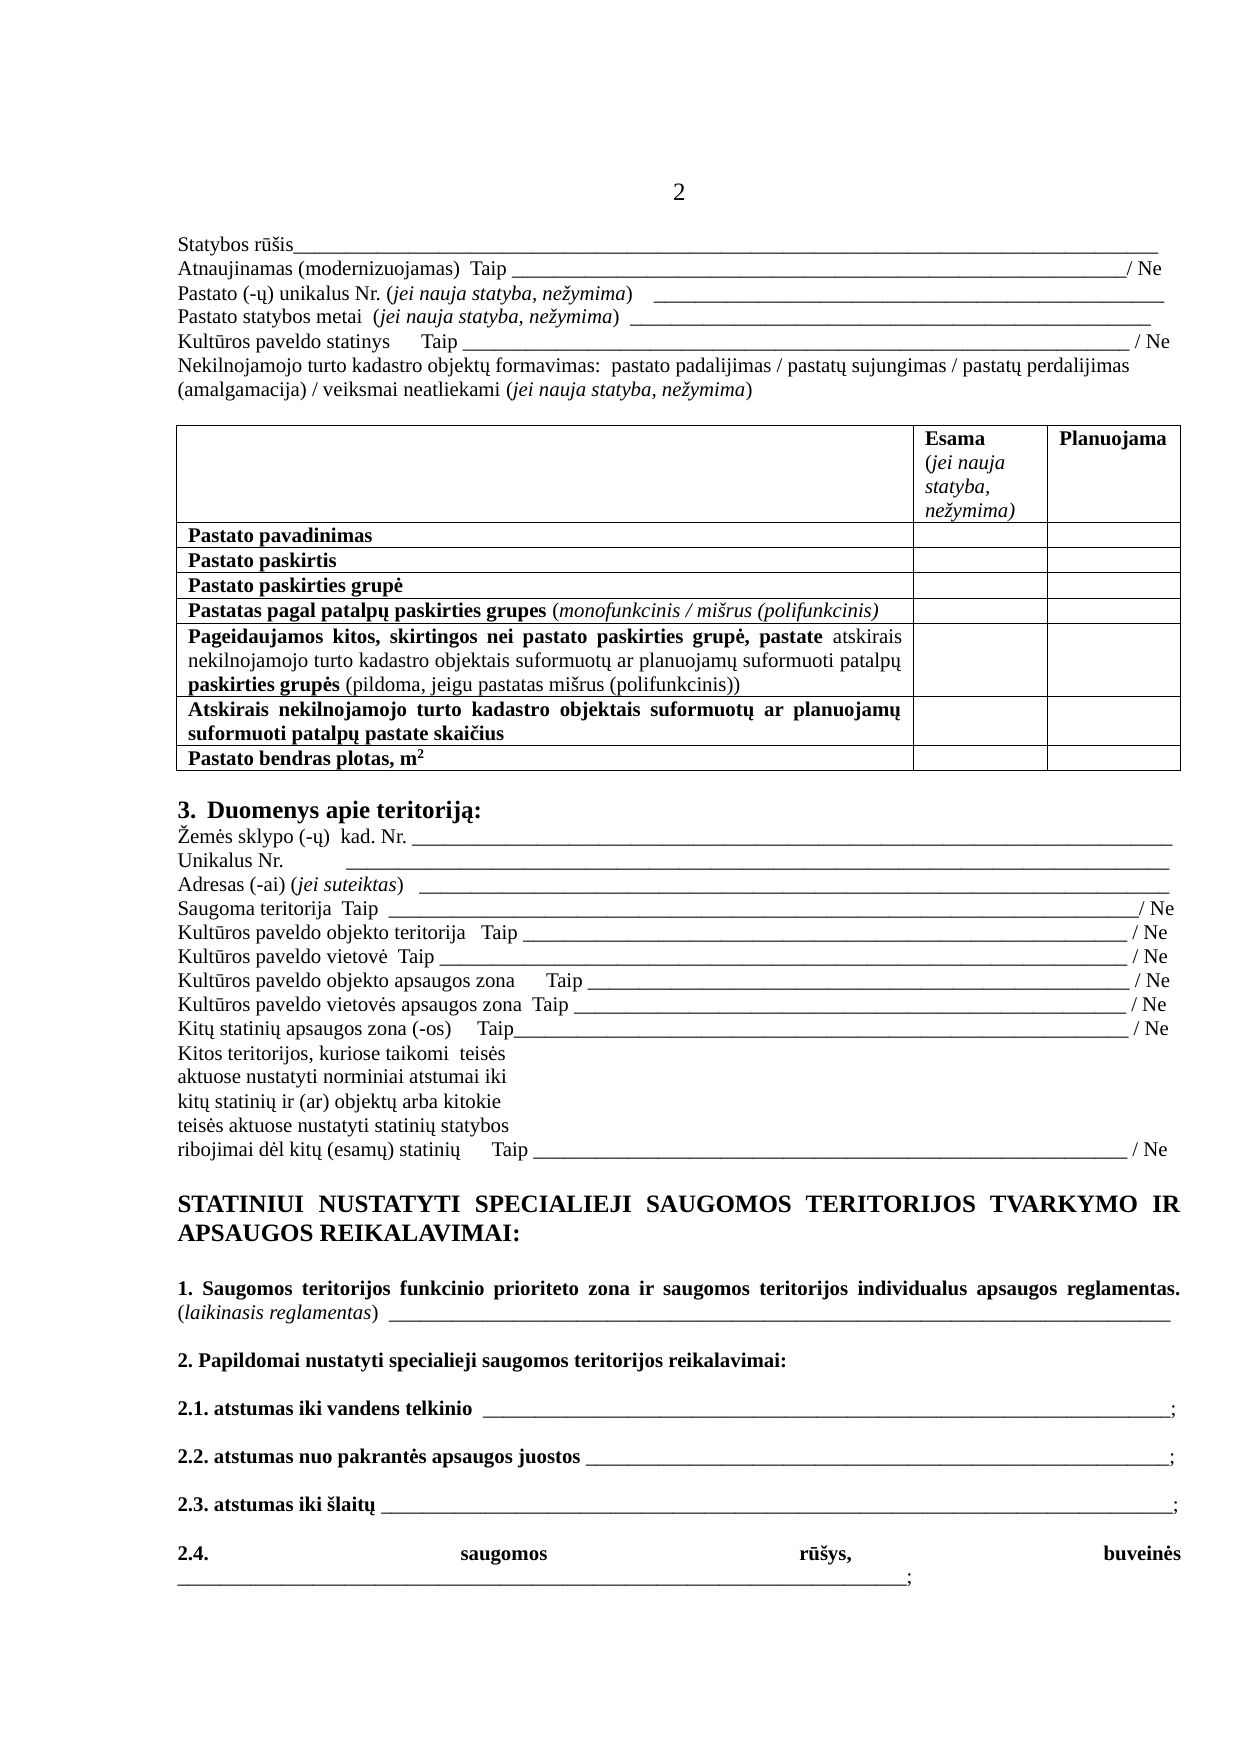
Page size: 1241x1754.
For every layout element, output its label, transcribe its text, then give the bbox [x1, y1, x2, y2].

text Statiniui nustatyti specialieji saugomos teritorijos tvarkymo ir apsaugos reikalavimai: [177, 1189, 1181, 1247]
text ribojimai dėl kitų (esamų) statinių Taip _________________________________________________________ / Ne [177, 1137, 1181, 1161]
text 2. Papildomai nustatyti specialieji saugomos teritorijos reikalavimai: [177, 1348, 1181, 1372]
table_cell [1048, 599, 1180, 622]
table_cell [914, 746, 1047, 770]
table_cell [1048, 523, 1180, 547]
table_cell Pastato bendras plotas, m2 [177, 746, 913, 770]
text Kultūros paveldo objekto apsaugos zona Taip ____________________________________________________ / Ne [177, 968, 1181, 992]
table_cell Pageidaujamos kitos, skirtingos nei pastato paskirties grupė, pastate atskirais nekilnojamojo turto kadastro objektais suformuotų ar planuojamų suformuoti patalpų paskirties grupės (pildoma, jeigu pastatas mišrus (polifunkcinis)) [177, 624, 913, 696]
text Kitos teritorijos, kuriose taikomi teisės [177, 1040, 1181, 1064]
text 1. Saugomos teritorijos funkcinio prioriteto zona ir saugomos teritorijos individualus apsaugos reglamentas. (laikinasis reglamentas) ___________________________________________________________________________ [177, 1276, 1181, 1324]
table_cell [1048, 746, 1180, 770]
table_cell [1048, 548, 1180, 572]
text Nekilnojamojo turto kadastro objektų formavimas: pastato padalijimas / pastatų sujungimas / pastatų perdalijimas (amalgamacija) / veiksmai neatliekami (jei nauja statyba, nežymima) [177, 353, 1181, 401]
table_cell [914, 548, 1047, 572]
text Adresas (-ai) (jei suteiktas) ________________________________________________________________________ [177, 872, 1181, 896]
text Kitų statinių apsaugos zona (-os) Taip___________________________________________________________ / Ne [177, 1016, 1181, 1040]
text kitų statinių ir (ar) objektų arba kitokie [177, 1088, 1181, 1113]
text Saugoma teritorija Taip ________________________________________________________________________/ Ne [177, 896, 1181, 920]
text Kultūros paveldo objekto teritorija Taip __________________________________________________________ / Ne [177, 920, 1181, 944]
text teisės aktuose nustatyti statinių statybos [177, 1113, 1181, 1137]
text 2.3. atstumas iki šlaitų ____________________________________________________________________________; [177, 1492, 1181, 1516]
table_cell [914, 624, 1047, 696]
table_cell Pastato paskirties grupė [177, 573, 913, 597]
table_cell [914, 599, 1047, 622]
text 2.4. saugomos rūšys, buveinės ______________________________________________________________________; [177, 1540, 1181, 1588]
table_header Planuojama [1048, 426, 1180, 522]
text 3. Duomenys apie teritoriją: [177, 795, 1181, 824]
table_cell [914, 523, 1047, 547]
table_cell [1048, 573, 1180, 597]
text 2.1. atstumas iki vandens telkinio __________________________________________________________________; [177, 1396, 1181, 1420]
table_header Esama (jei nauja statyba, nežymima) [914, 426, 1047, 522]
text Kultūros paveldo statinys Taip ________________________________________________________________ / Ne [177, 328, 1181, 353]
text Atnaujinamas (modernizuojamas) Taip ___________________________________________________________/ Ne [177, 256, 1181, 280]
text Pastato statybos metai (jei nauja statyba, nežymima) __________________________________________________ [177, 304, 1181, 328]
text Unikalus Nr. _______________________________________________________________________________ [177, 848, 1181, 872]
text Kultūros paveldo vietovė Taip __________________________________________________________________ / Ne [177, 944, 1181, 968]
table_cell [1048, 624, 1180, 696]
text aktuose nustatyti norminiai atstumai iki [177, 1064, 1181, 1088]
text Statybos rūšis___________________________________________________________________________________ [177, 232, 1181, 256]
table_cell Atskirais nekilnojamojo turto kadastro objektais suformuotų ar planuojamų suformuoti patalpų pastate skaičius [177, 697, 913, 745]
table_cell Pastato pavadinimas [177, 523, 913, 547]
table_cell [914, 697, 1047, 745]
table_cell Pastato paskirtis [177, 548, 913, 572]
text 2.2. atstumas nuo pakrantės apsaugos juostos ________________________________________________________; [177, 1444, 1181, 1468]
text Žemės sklypo (-ų) kad. Nr. _________________________________________________________________________ [177, 824, 1181, 848]
table_cell Pastatas pagal patalpų paskirties grupes (monofunkcinis / mišrus (polifunkcinis) [177, 599, 913, 622]
table_header [177, 426, 913, 522]
table_cell [1048, 697, 1180, 745]
table_cell [914, 573, 1047, 597]
text Kultūros paveldo vietovės apsaugos zona Taip _____________________________________________________ / Ne [177, 992, 1181, 1016]
text Pastato (-ų) unikalus Nr. (jei nauja statyba, nežymima) _________________________________________________ [177, 280, 1181, 304]
